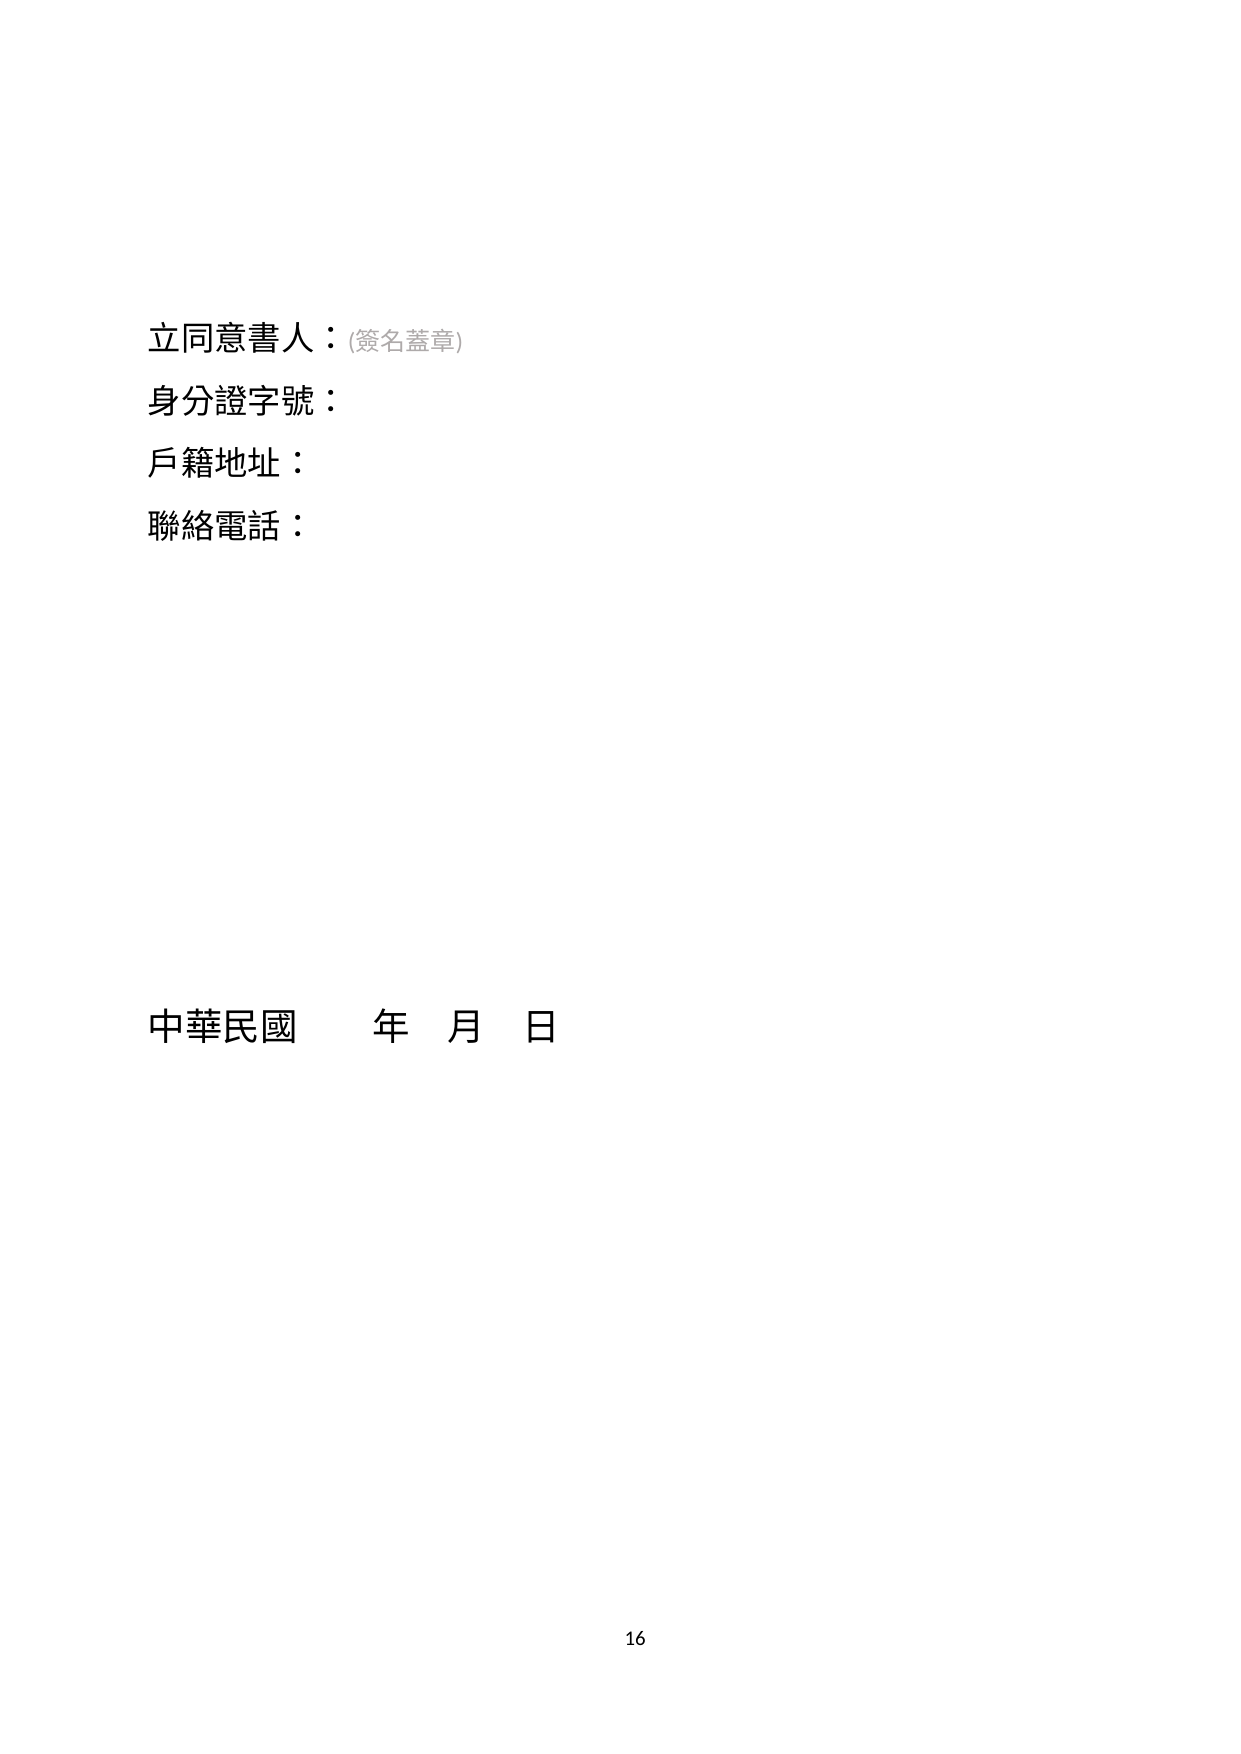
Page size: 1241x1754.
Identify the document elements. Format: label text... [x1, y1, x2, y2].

text 聯絡電話： [148, 482, 1122, 544]
text 戶籍地址： [148, 419, 1122, 482]
text 身分證字號： [148, 357, 1122, 419]
text 立同意書人：(簽名蓋章) [148, 294, 1122, 357]
text 中華民國 年 月 日 [148, 982, 1122, 1044]
